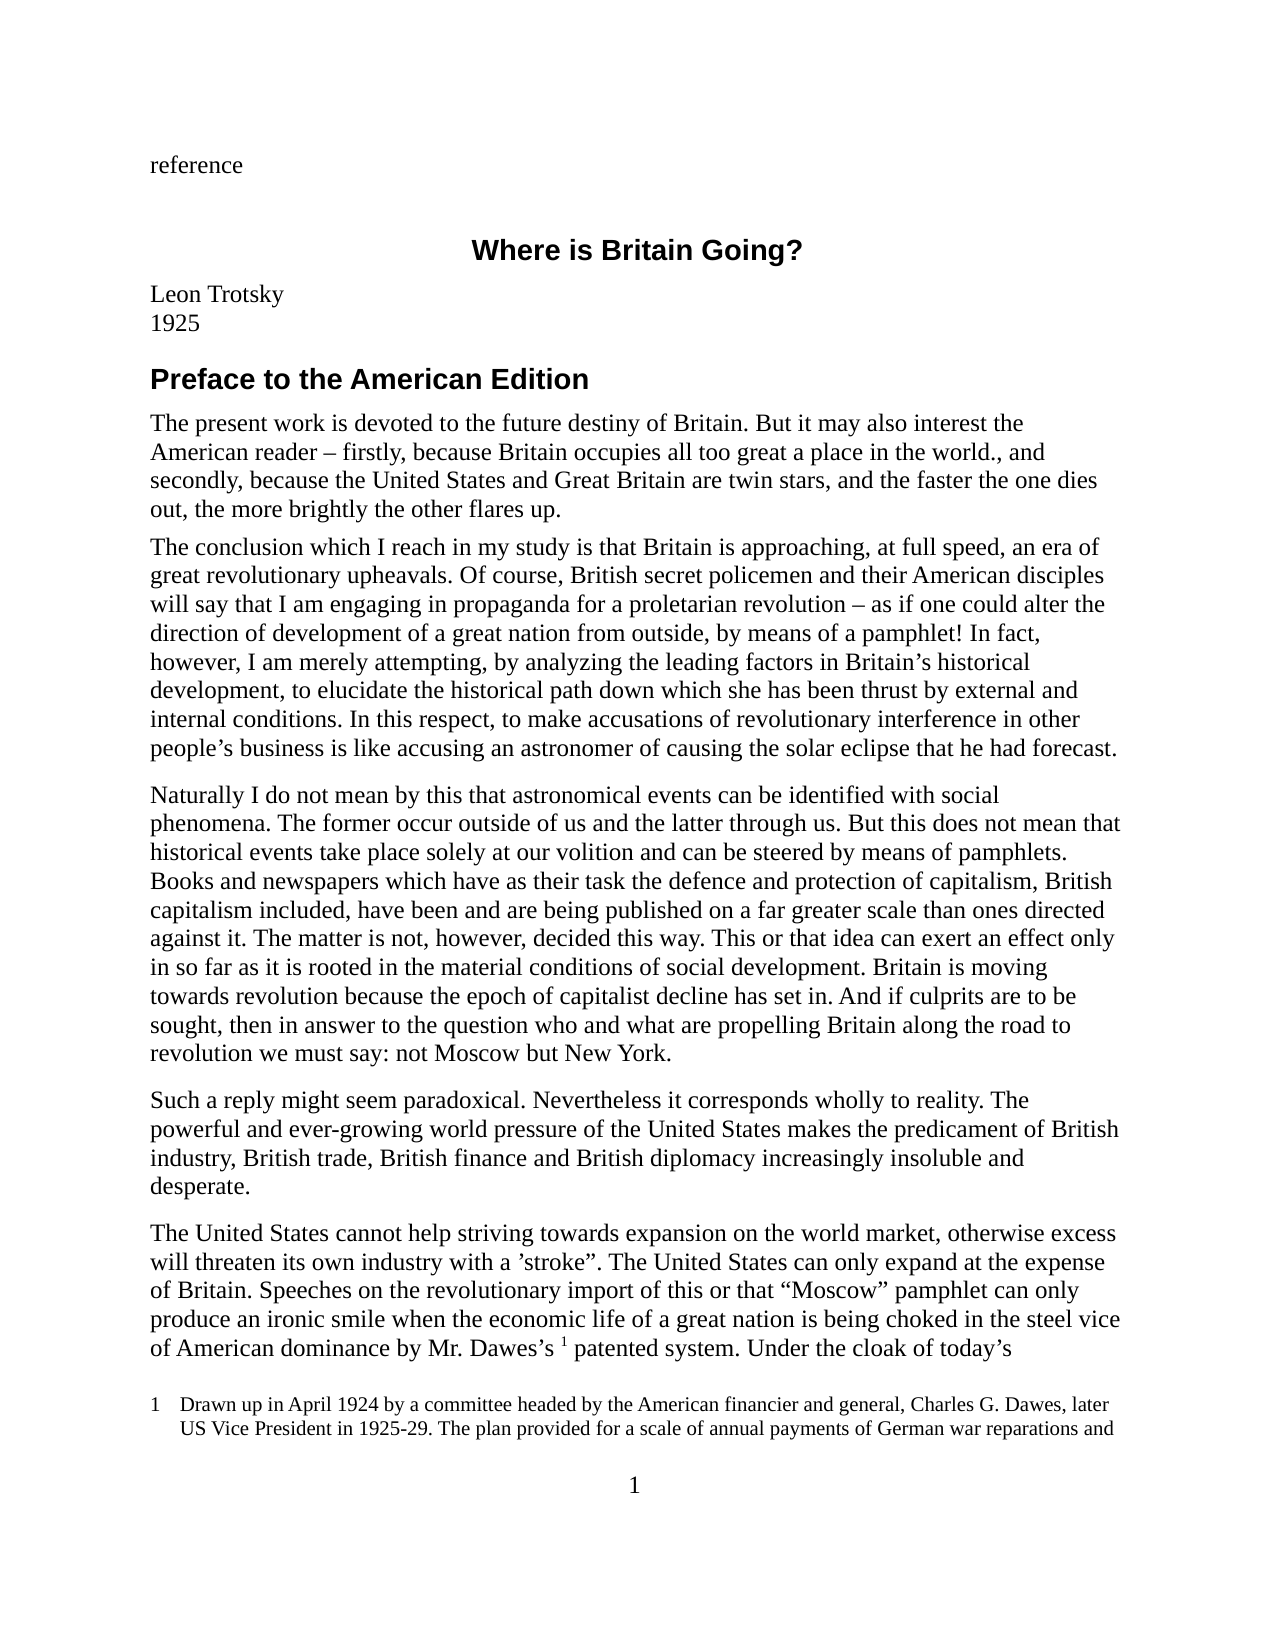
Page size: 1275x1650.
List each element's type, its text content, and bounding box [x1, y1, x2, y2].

text Leon Trotsky [150, 279, 1125, 308]
text Naturally I do not mean by this that astronomical events can be identified with social phenomena. The former occur outside of us and the latter through us. But this does not mean that historical events take place solely at our volition and can be steered by means of pamphlets. Books and newspapers which have as their task the defence and protection of capitalism, British capitalism included, have been and are being published on a far greater scale than ones directed against it. The matter is not, however, decided this way. This or that idea can exert an effect only in so far as it is rooted in the material conditions of social development. Britain is moving towards revolution because the epoch of capitalist decline has set in. And if culprits are to be sought, then in answer to the question who and what are propelling Britain along the road to revolution we must say: not Moscow but New York. [150, 780, 1125, 1067]
text The United States cannot help striving towards expansion on the world market, otherwise excess will threaten its own industry with a ’stroke”. The United States can only expand at the expense of Britain. Speeches on the revolutionary import of this or that “Moscow” pamphlet can only produce an ironic smile when the economic life of a great nation is being choked in the steel vice of American dominance by Mr. Dawes’s patented system. Under the cloak of today’s [150, 1218, 1125, 1362]
text Such a reply might seem paradoxical. Nevertheless it corresponds wholly to reality. The powerful and ever-growing world pressure of the United States makes the predicament of British industry, British trade, British finance and British diplomacy increasingly insoluble and desperate. [150, 1085, 1125, 1200]
text Drawn up in April 1924 by a committee headed by the American financier and general, Charles G. Dawes, later US Vice President in 1925-29. The plan provided for a scale of annual payments of German war reparations and [150, 1392, 1125, 1440]
text The present work is devoted to the future destiny of Britain. But it may also interest the American reader – firstly, because Britain occupies all too great a place in the world., and secondly, because the United States and Great Britain are twin stars, and the faster the one dies out, the more brightly the other flares up. [150, 408, 1125, 523]
text 1925 [150, 308, 1125, 337]
text The conclusion which I reach in my study is that Britain is approaching, at full speed, an era of great revolutionary upheavals. Of course, British secret policemen and their American disciples will say that I am engaging in propaganda for a proletarian revolution – as if one could alter the direction of development of a great nation from outside, by means of a pamphlet! In fact, however, I am merely attempting, by analyzing the leading factors in Britain’s historical development, to elucidate the historical path down which she has been thrust by external and internal conditions. In this respect, to make accusations of revolutionary interference in other people’s business is like accusing an astronomer of causing the solar eclipse that he had forecast. [150, 532, 1125, 762]
subtitle Preface to the American Edition [150, 362, 1125, 395]
title Where is Britain Going? [150, 233, 1125, 267]
